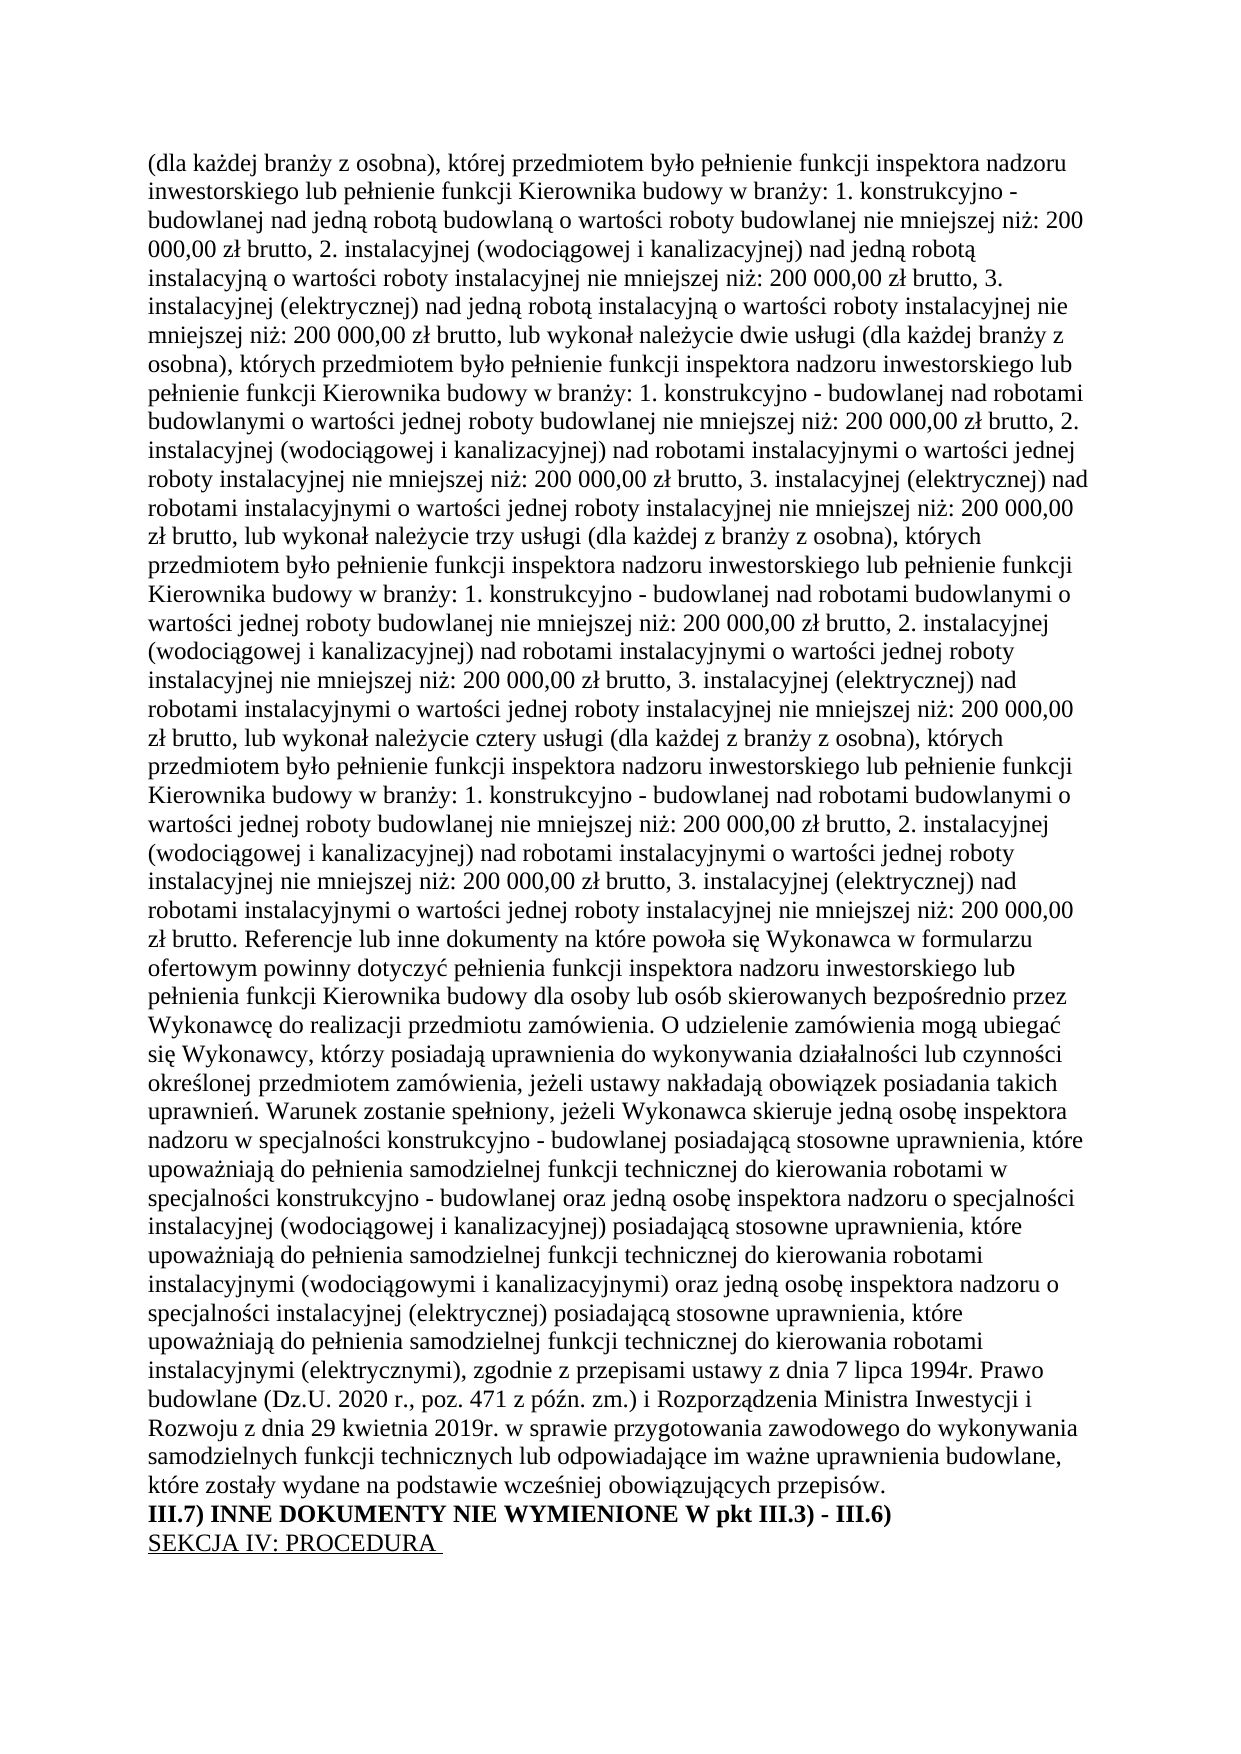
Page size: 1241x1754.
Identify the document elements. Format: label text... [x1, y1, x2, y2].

text SEKCJA IV: PROCEDURA [148, 1528, 1093, 1556]
text (dla każdej branży z osobna), której przedmiotem było pełnienie funkcji inspektora nadzoru inwestorskiego lub pełnienie funkcji Kierownika budowy w branży: 1. konstrukcyjno - budowlanej nad jedną robotą budowlaną o wartości roboty budowlanej nie mniejszej niż: 200 000,00 zł brutto, 2. instalacyjnej (wodociągowej i kanalizacyjnej) nad jedną robotą instalacyjną o wartości roboty instalacyjnej nie mniejszej niż: 200 000,00 zł brutto, 3. instalacyjnej (elektrycznej) nad jedną robotą instalacyjną o wartości roboty instalacyjnej nie mniejszej niż: 200 000,00 zł brutto, lub wykonał należycie dwie usługi (dla każdej branży z osobna), których przedmiotem było pełnienie funkcji inspektora nadzoru inwestorskiego lub pełnienie funkcji Kierownika budowy w branży: 1. konstrukcyjno - budowlanej nad robotami budowlanymi o wartości jednej roboty budowlanej nie mniejszej niż: 200 000,00 zł brutto, 2. instalacyjnej (wodociągowej i kanalizacyjnej) nad robotami instalacyjnymi o wartości jednej roboty instalacyjnej nie mniejszej niż: 200 000,00 zł brutto, 3. instalacyjnej (elektrycznej) nad robotami instalacyjnymi o wartości jednej roboty instalacyjnej nie mniejszej niż: 200 000,00 zł brutto, lub wykonał należycie trzy usługi (dla każdej z branży z osobna), których przedmiotem było pełnienie funkcji inspektora nadzoru inwestorskiego lub pełnienie funkcji Kierownika budowy w branży: 1. konstrukcyjno - budowlanej nad robotami budowlanymi o wartości jednej roboty budowlanej nie mniejszej niż: 200 000,00 zł brutto, 2. instalacyjnej (wodociągowej i kanalizacyjnej) nad robotami instalacyjnymi o wartości jednej roboty instalacyjnej nie mniejszej niż: 200 000,00 zł brutto, 3. instalacyjnej (elektrycznej) nad robotami instalacyjnymi o wartości jednej roboty instalacyjnej nie mniejszej niż: 200 000,00 zł brutto, lub wykonał należycie cztery usługi (dla każdej z branży z osobna), których przedmiotem było pełnienie funkcji inspektora nadzoru inwestorskiego lub pełnienie funkcji Kierownika budowy w branży: 1. konstrukcyjno - budowlanej nad robotami budowlanymi o wartości jednej roboty budowlanej nie mniejszej niż: 200 000,00 zł brutto, 2. instalacyjnej (wodociągowej i kanalizacyjnej) nad robotami instalacyjnymi o wartości jednej roboty instalacyjnej nie mniejszej niż: 200 000,00 zł brutto, 3. instalacyjnej (elektrycznej) nad robotami instalacyjnymi o wartości jednej roboty instalacyjnej nie mniejszej niż: 200 000,00 zł brutto. Referencje lub inne dokumenty na które powoła się Wykonawca w formularzu ofertowym powinny dotyczyć pełnienia funkcji inspektora nadzoru inwestorskiego lub pełnienia funkcji Kierownika budowy dla osoby lub osób skierowanych bezpośrednio przez Wykonawcę do realizacji przedmiotu zamówienia. O udzielenie zamówienia mogą ubiegać się Wykonawcy, którzy posiadają uprawnienia do wykonywania działalności lub czynności określonej przedmiotem zamówienia, jeżeli ustawy nakładają obowiązek posiadania takich uprawnień. Warunek zostanie spełniony, jeżeli Wykonawca skieruje jedną osobę inspektora nadzoru w specjalności konstrukcyjno - budowlanej posiadającą stosowne uprawnienia, które upoważniają do pełnienia samodzielnej funkcji technicznej do kierowania robotami w specjalności konstrukcyjno - budowlanej oraz jedną osobę inspektora nadzoru o specjalności instalacyjnej (wodociągowej i kanalizacyjnej) posiadającą stosowne uprawnienia, które upoważniają do pełnienia samodzielnej funkcji technicznej do kierowania robotami instalacyjnymi (wodociągowymi i kanalizacyjnymi) oraz jedną osobę inspektora nadzoru o specjalności instalacyjnej (elektrycznej) posiadającą stosowne uprawnienia, które upoważniają do pełnienia samodzielnej funkcji technicznej do kierowania robotami instalacyjnymi (elektrycznymi), zgodnie z przepisami ustawy z dnia 7 lipca 1994r. Prawo budowlane (Dz.U. 2020 r., poz. 471 z późn. zm.) i Rozporządzenia Ministra Inwestycji i Rozwoju z dnia 29 kwietnia 2019r. w sprawie przygotowania zawodowego do wykonywania samodzielnych funkcji technicznych lub odpowiadające im ważne uprawnienia budowlane, które zostały wydane na podstawie wcześniej obowiązujących przepisów. [148, 148, 1093, 1499]
text III.7) INNE DOKUMENTY NIE WYMIENIONE W pkt III.3) - III.6) [148, 1499, 1093, 1528]
